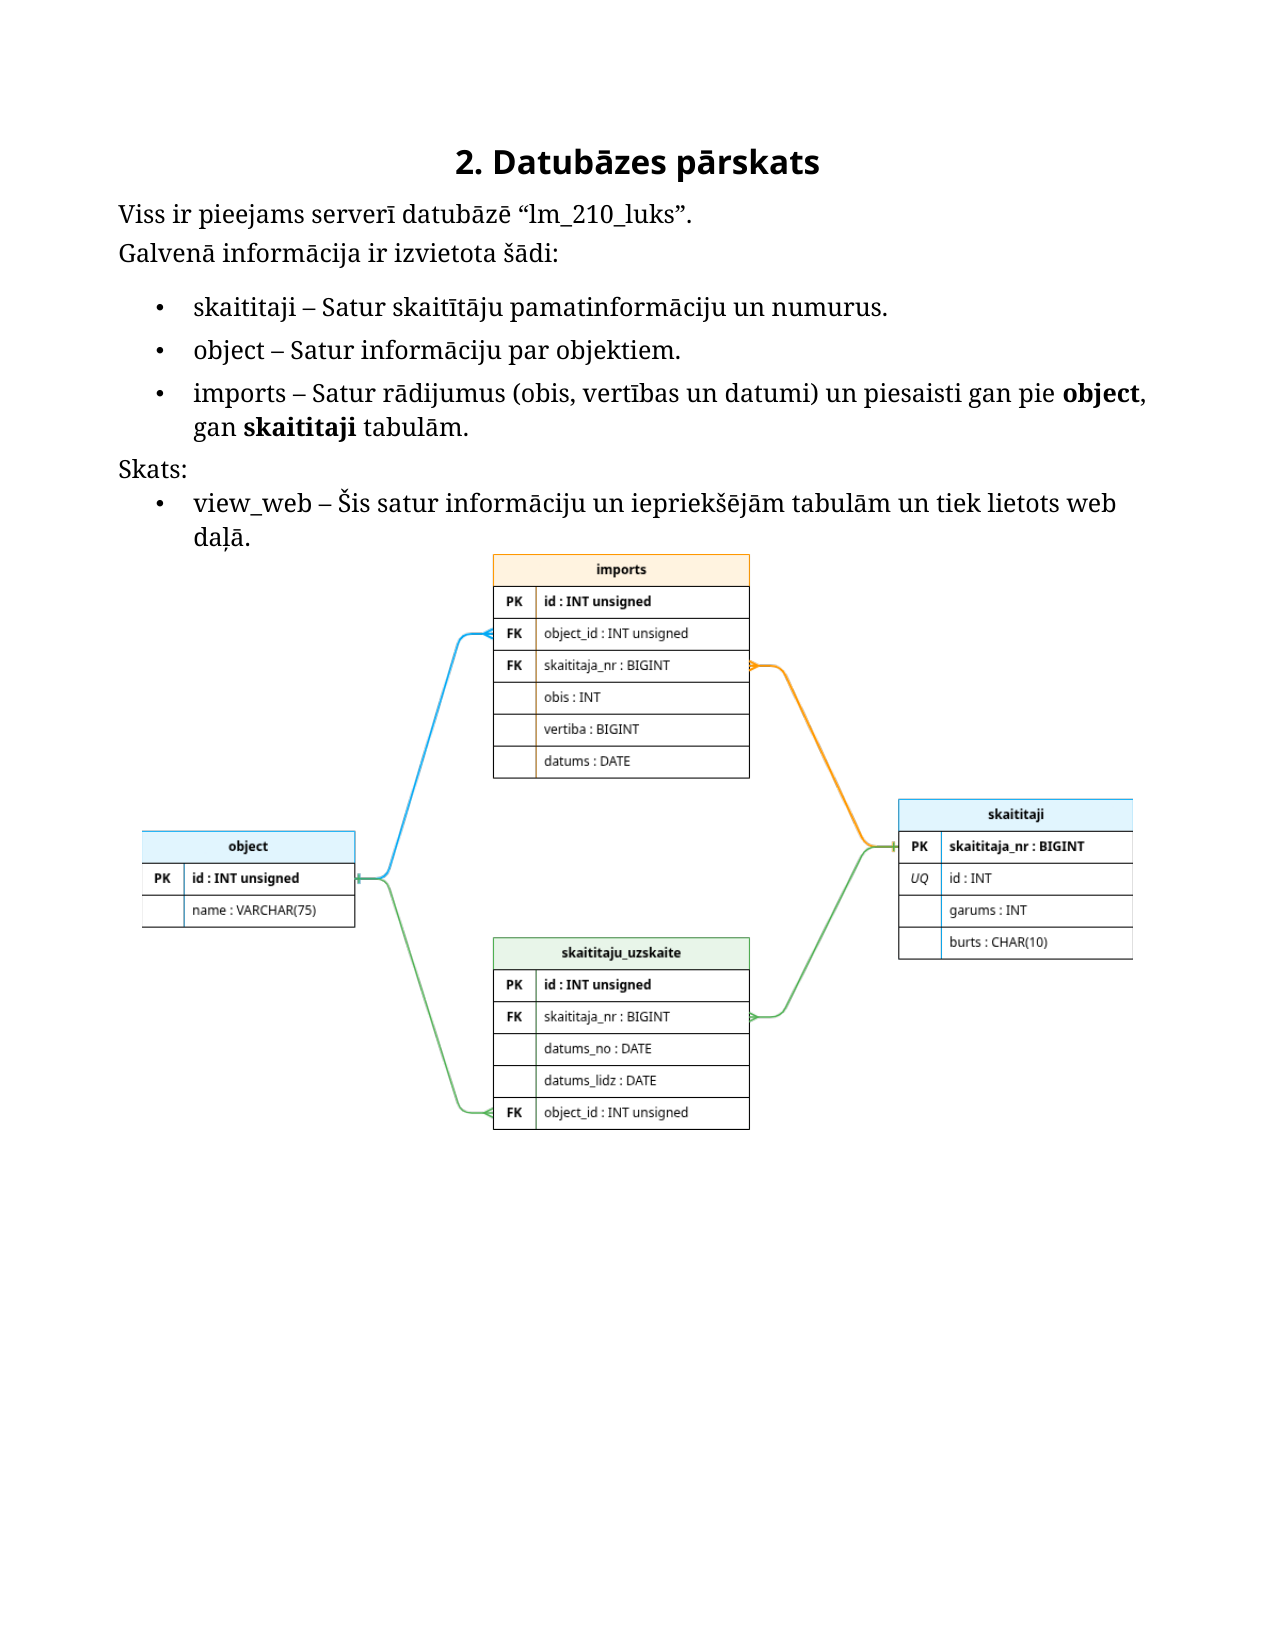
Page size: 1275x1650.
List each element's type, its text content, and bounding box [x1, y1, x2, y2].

list imports – Satur rādijumus (obis, vertības un datumi) un piesaisti gan pie object, gan skaititaji tabulām. [156, 375, 1157, 443]
picture [142, 554, 1133, 1130]
text Viss ir pieejams serverī datubāzē “lm_210_luks”. Galvenā informācija ir izvietota šādi: [118, 197, 1157, 270]
subtitle 2. Datubāzes pārskats [118, 139, 1157, 184]
list skaititaji – Satur skaitītāju pamatinformāciju un numurus. [156, 290, 1157, 324]
text Skats: [118, 452, 1157, 486]
list view_web – Šis satur informāciju un iepriekšējām tabulām un tiek lietots web daļā. [156, 486, 1157, 554]
list object – Satur informāciju par objektiem. [156, 332, 1157, 367]
